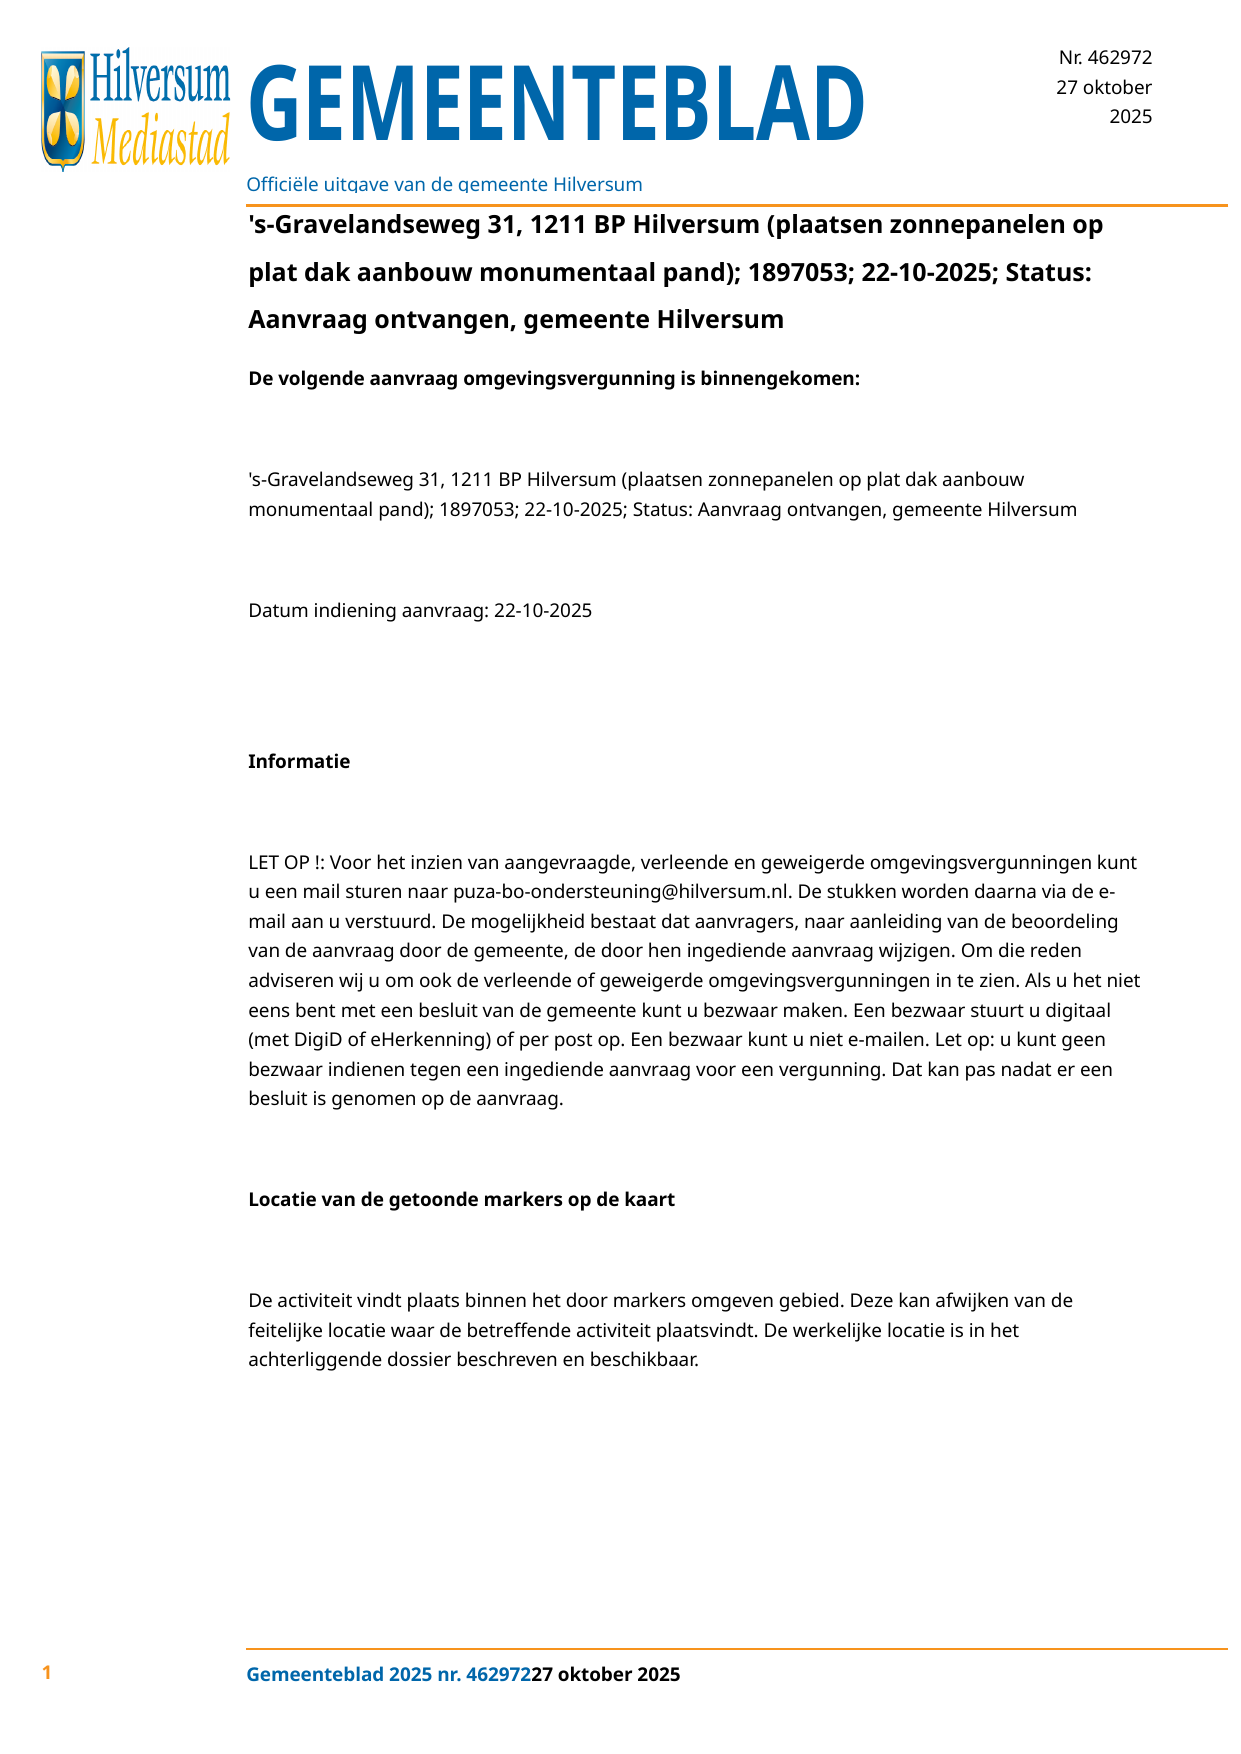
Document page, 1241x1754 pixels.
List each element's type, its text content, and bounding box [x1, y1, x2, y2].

text Datum indiening aanvraag: 22-10-2025 [248, 597, 1152, 622]
text Locatie van de getoonde markers op de kaart [248, 1186, 1152, 1212]
picture [41, 47, 231, 172]
text De volgende aanvraag omgevingsvergunning is binnengekomen: [248, 366, 1152, 391]
text LET OP !: Voor het inzien van aangevraagde, verleende en geweigerde omgevingsvergunningen kunt u een mail sturen naar puza-bo-ondersteuning@hilversum.nl. De stukken worden daarna via de e-mail aan u verstuurd. De mogelijkheid bestaat dat aanvragers, naar aanleiding van de beoordeling van de aanvraag door de gemeente, de door hen ingediende aanvraag wijzigen. Om die reden adviseren wij u om ook de verleende of geweigerde omgevingsvergunningen in te zien. Als u het niet eens bent met een besluit van de gemeente kunt u bezwaar maken. Een bezwaar stuurt u digitaal (met DigiD of eHerkenning) of per post op. Een bezwaar kunt u niet e-mailen. Let op: u kunt geen bezwaar indienen tegen een ingediende aanvraag voor een vergunning. Dat kan pas nadat er een besluit is genomen op de aanvraag. [248, 849, 1152, 1111]
text De activiteit vindt plaats binnen het door markers omgeven gebied. Deze kan afwijken van de feitelijke locatie waar de betreffende activiteit plaatsvindt. De werkelijke locatie is in het achterliggende dossier beschreven en beschikbaar. [248, 1287, 1152, 1372]
text Informatie [248, 748, 1152, 774]
text 's-Gravelandseweg 31, 1211 BP Hilversum (plaatsen zonnepanelen op plat dak aanbouw monumentaal pand); 1897053; 22-10-2025; Status: Aanvraag ontvangen, gemeente Hilversum [248, 207, 1152, 336]
text 's-Gravelandseweg 31, 1211 BP Hilversum (plaatsen zonnepanelen op plat dak aanbouw monumentaal pand); 1897053; 22-10-2025; Status: Aanvraag ontvangen, gemeente Hilversum [248, 466, 1152, 522]
